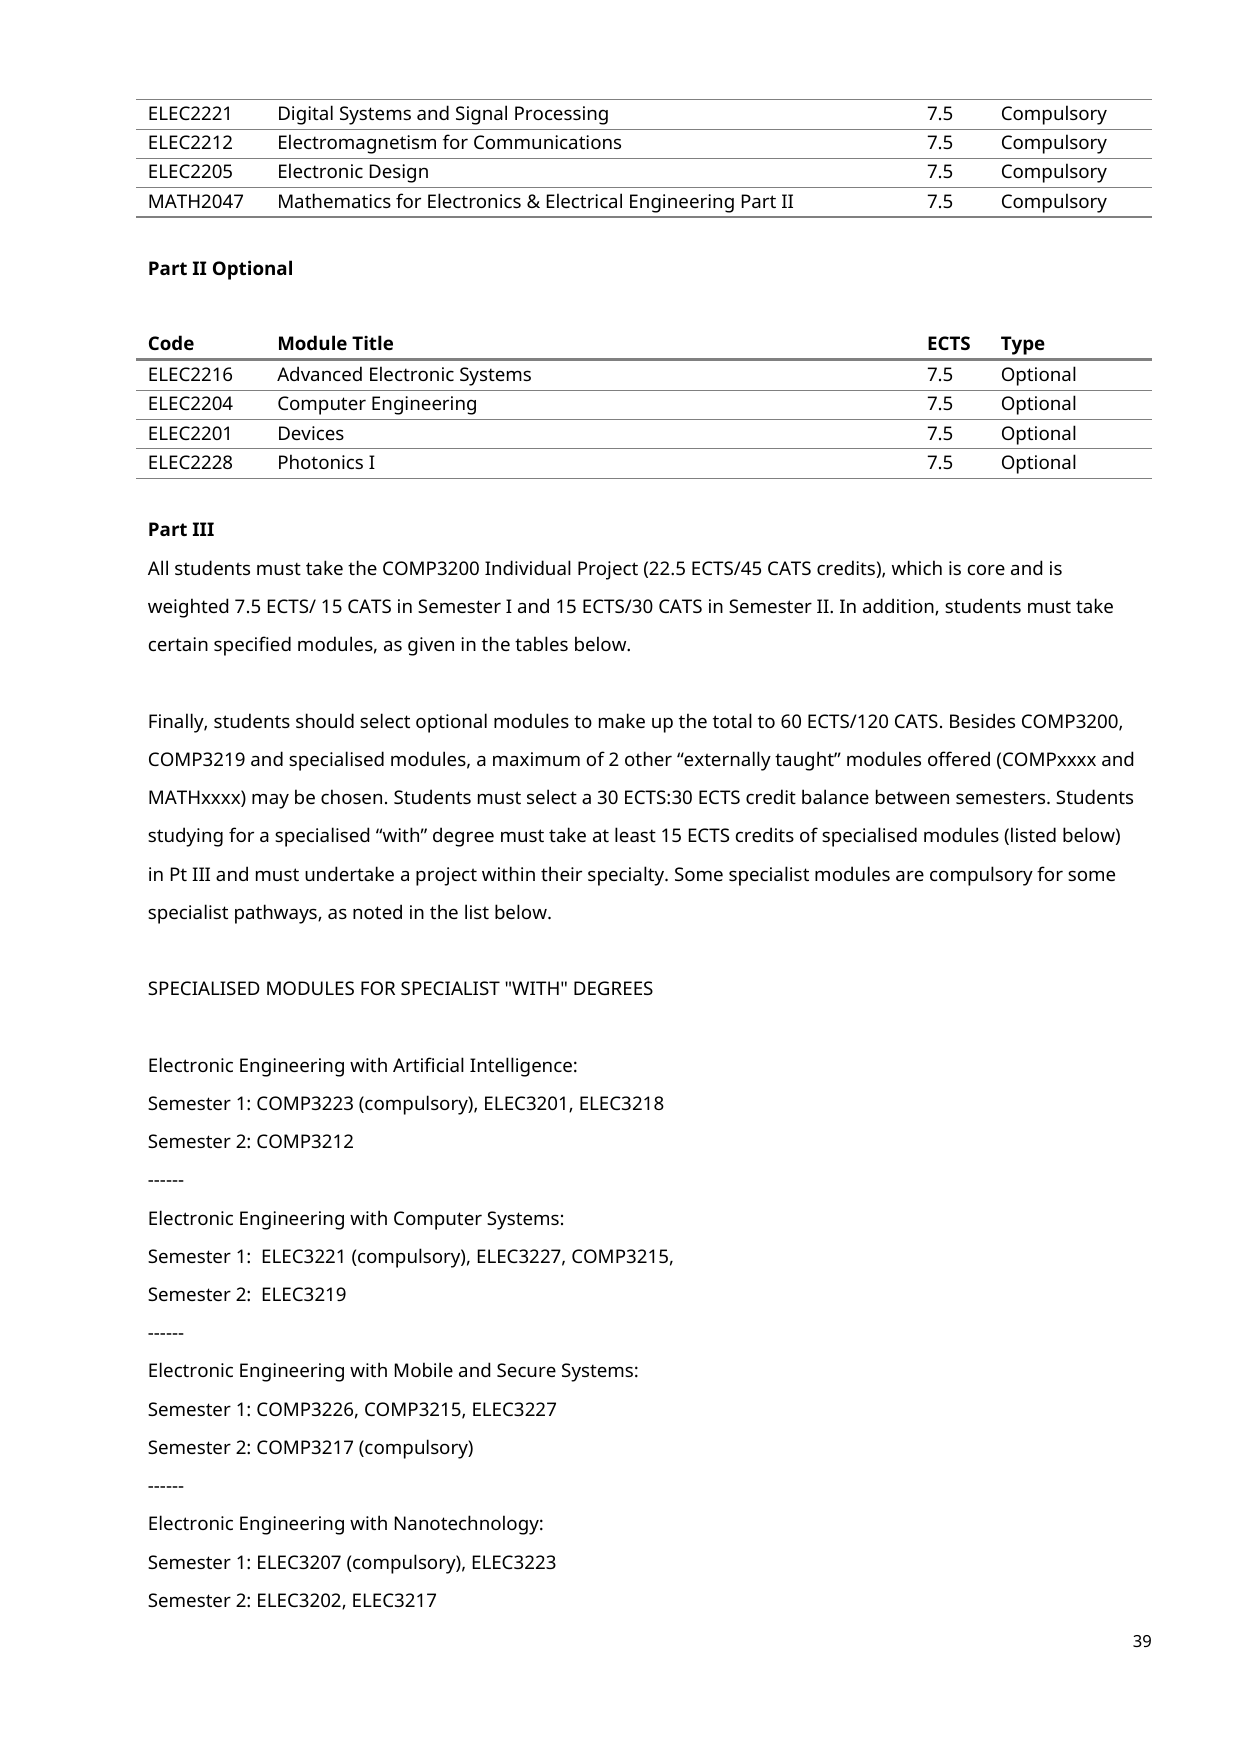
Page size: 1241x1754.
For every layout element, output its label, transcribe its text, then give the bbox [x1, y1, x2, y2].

table_cell Digital Systems and Signal Processing [266, 100, 916, 128]
table_cell Photonics I [266, 449, 916, 477]
table_cell ELEC2201 [136, 420, 266, 448]
table_cell Optional [989, 449, 1152, 477]
table_cell Type [989, 330, 1152, 358]
table_cell ELEC2228 [136, 449, 266, 477]
table_cell Compulsory [989, 159, 1152, 187]
table_cell ELEC2212 [136, 130, 266, 158]
table_cell Electronic Design [266, 159, 916, 187]
table_cell 7.5 [916, 130, 989, 158]
table_cell Mathematics for Electronics & Electrical Engineering Part II [266, 188, 916, 216]
table_cell 7.5 [916, 391, 989, 419]
table_cell Compulsory [989, 188, 1152, 216]
table_cell 7.5 [916, 188, 989, 216]
table_cell Compulsory [989, 130, 1152, 158]
table_cell MATH2047 [136, 188, 266, 216]
table_cell ECTS [916, 330, 989, 358]
table_cell Module Title [266, 330, 916, 358]
table_cell Optional [989, 361, 1152, 390]
table_cell ELEC2205 [136, 159, 266, 187]
table_cell 7.5 [916, 100, 989, 128]
table_cell Compulsory [989, 100, 1152, 128]
table_cell Optional [989, 420, 1152, 448]
table_cell 7.5 [916, 361, 989, 390]
table_cell 7.5 [916, 420, 989, 448]
table_cell Advanced Electronic Systems [266, 361, 916, 390]
table_cell ELEC2216 [136, 361, 266, 390]
table_cell Devices [266, 420, 916, 448]
table_cell 7.5 [916, 159, 989, 187]
table_cell Computer Engineering [266, 391, 916, 419]
table_cell ELEC2204 [136, 391, 266, 419]
table_cell 7.5 [916, 449, 989, 477]
table_cell Optional [989, 391, 1152, 419]
table_cell ELEC2221 [136, 100, 266, 128]
table_cell Part III All students must take the COMP3200 Individual Project (22.5 ECTS/45 CATS credits), which is core and is weighted 7.5 ECTS/ 15 CATS in Semester I and 15 ECTS/30 CATS in Semester II. In addition, students must take certain specified modules, as given in the tables below. Finally, students should select optional modules to make up the total to 60 ECTS/120 CATS. Besides COMP3200, COMP3219 and specialised modules, a maximum of 2 other “externally taught” modules offered (COMPxxxx and MATHxxxx) may be chosen. Students must select a 30 ECTS:30 ECTS credit balance between semesters. Students studying for a specialised “with” degree must take at least 15 ECTS credits of specialised modules (listed below) in Pt III and must undertake a project within their specialty. Some specialist modules are compulsory for some specialist pathways, as noted in the list below. SPECIALISED MODULES FOR SPECIALIST "WITH" DEGREES Electronic Engineering with Artificial Intelligence: Semester 1: COMP3223 (compulsory), ELEC3201, ELEC3218 Semester 2: COMP3212 ------ Electronic Engineering with Computer Systems: Semester 1: ELEC3221 (compulsory), ELEC3227, COMP3215, Semester 2: ELEC3219 ------ Electronic Engineering with Mobile and Secure Systems: Semester 1: COMP3226, COMP3215, ELEC3227 Semester 2: COMP3217 (compulsory) ------ Electronic Engineering with Nanotechnology: Semester 1: ELEC3207 (compulsory), ELEC3223 Semester 2: ELEC3202, ELEC3217 [136, 479, 1152, 1613]
table_cell Electromagnetism for Communications [266, 130, 916, 158]
table_cell Part II Optional [136, 218, 1152, 330]
table_cell Code [136, 330, 266, 358]
